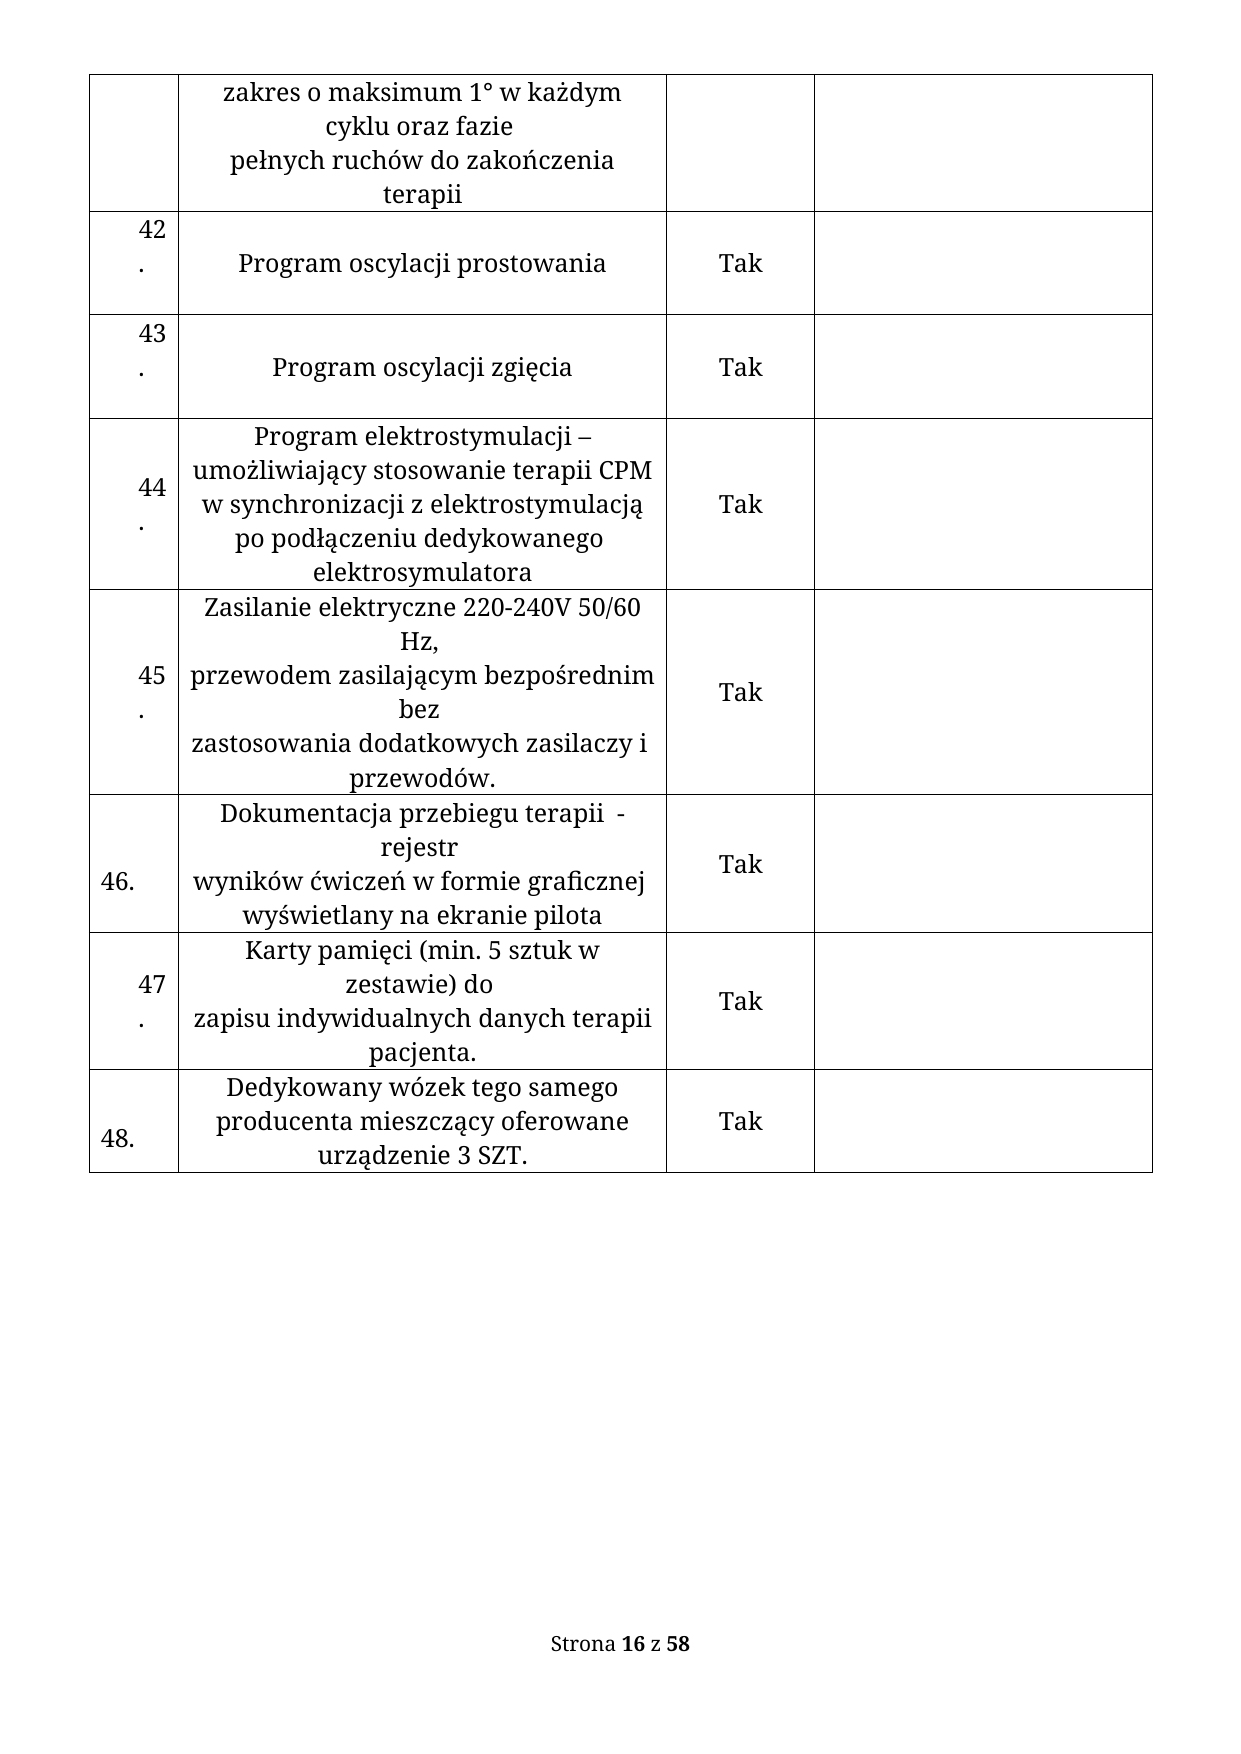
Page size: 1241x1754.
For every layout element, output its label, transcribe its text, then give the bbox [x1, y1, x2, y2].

table_cell [815, 795, 1152, 932]
table_cell Tak [667, 212, 814, 314]
table_cell [815, 75, 1152, 211]
table_cell [90, 315, 178, 417]
table_cell 47. [90, 933, 178, 1069]
table_cell [90, 75, 178, 211]
table_cell Tak [667, 590, 814, 794]
table_cell Tak [667, 933, 814, 1069]
table_cell 45. [90, 590, 178, 794]
table_cell [90, 212, 178, 314]
table_cell [815, 590, 1152, 794]
table_cell Tak [667, 419, 814, 589]
table_cell Program oscylacji prostowania [179, 212, 666, 314]
table_cell Karty pamięci (min. 5 sztuk w zestawie) do zapisu indywidualnych danych terapii pacjenta. [179, 933, 666, 1069]
table_cell 48. [90, 1070, 178, 1172]
table_cell 44. [90, 419, 178, 589]
table_cell Dokumentacja przebiegu terapii - rejestr wyników ćwiczeń w formie graficznej wyświetlany na ekranie pilota [179, 795, 666, 932]
table_cell Tak [667, 1070, 814, 1172]
table_cell [815, 419, 1152, 589]
table_cell 46. [90, 795, 178, 932]
table_cell [815, 1070, 1152, 1172]
table_cell [815, 933, 1152, 1069]
table_cell zakres o maksimum 1° w każdym cyklu oraz fazie pełnych ruchów do zakończenia terapii [179, 75, 666, 211]
table_cell Tak [667, 315, 814, 417]
table_cell [667, 75, 814, 211]
table_cell Zasilanie elektryczne 220-240V 50/60 Hz, przewodem zasilającym bezpośrednim bez zastosowania dodatkowych zasilaczy i przewodów. [179, 590, 666, 794]
table_cell Program elektrostymulacji – umożliwiający stosowanie terapii CPM w synchronizacji z elektrostymulacją po podłączeniu dedykowanego elektrosymulatora [179, 419, 666, 589]
table_cell Dedykowany wózek tego samego producenta mieszczący oferowane urządzenie 3 SZT. [179, 1070, 666, 1172]
table_cell Tak [667, 795, 814, 932]
table_cell Program oscylacji zgięcia [179, 315, 666, 417]
table_cell [815, 212, 1152, 314]
table_cell [815, 315, 1152, 417]
